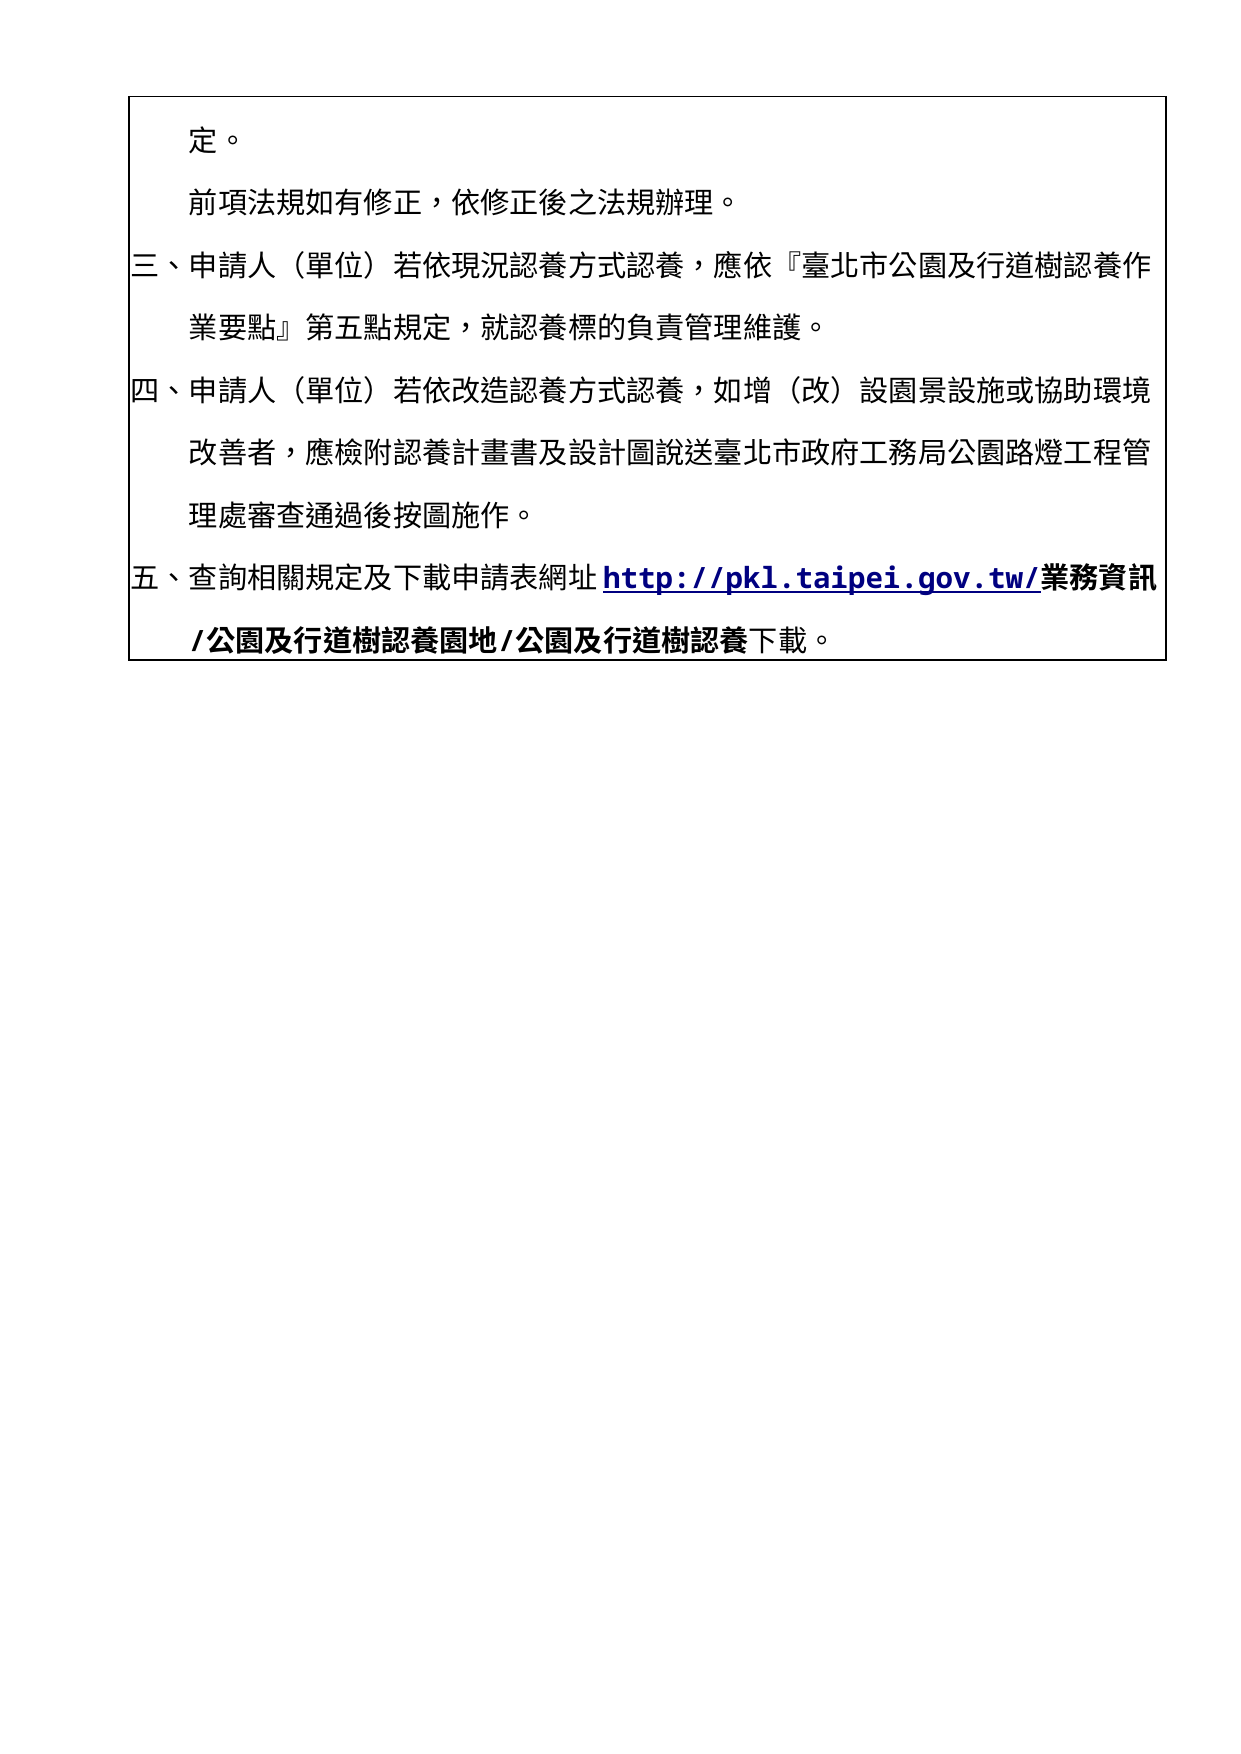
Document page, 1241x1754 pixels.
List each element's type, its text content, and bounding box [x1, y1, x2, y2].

table_cell 定。 前項法規如有修正，依修正後之法規辦理。 三、申請人（單位）若依現況認養方式認養，應依『臺北市公園及行道樹認養作業要點』第五點規定，就認養標的負責管理維護。 四、申請人（單位）若依改造認養方式認養，如增（改）設園景設施或協助環境改善者，應檢附認養計畫書及設計圖說送臺北市政府工務局公園路燈工程管理處審查通過後按圖施作。 五、查詢相關規定及下載申請表網址http://pkl.taipei.gov.tw/業務資訊/公園及行道樹認養園地/公園及行道樹認養下載。 [130, 97, 1165, 659]
